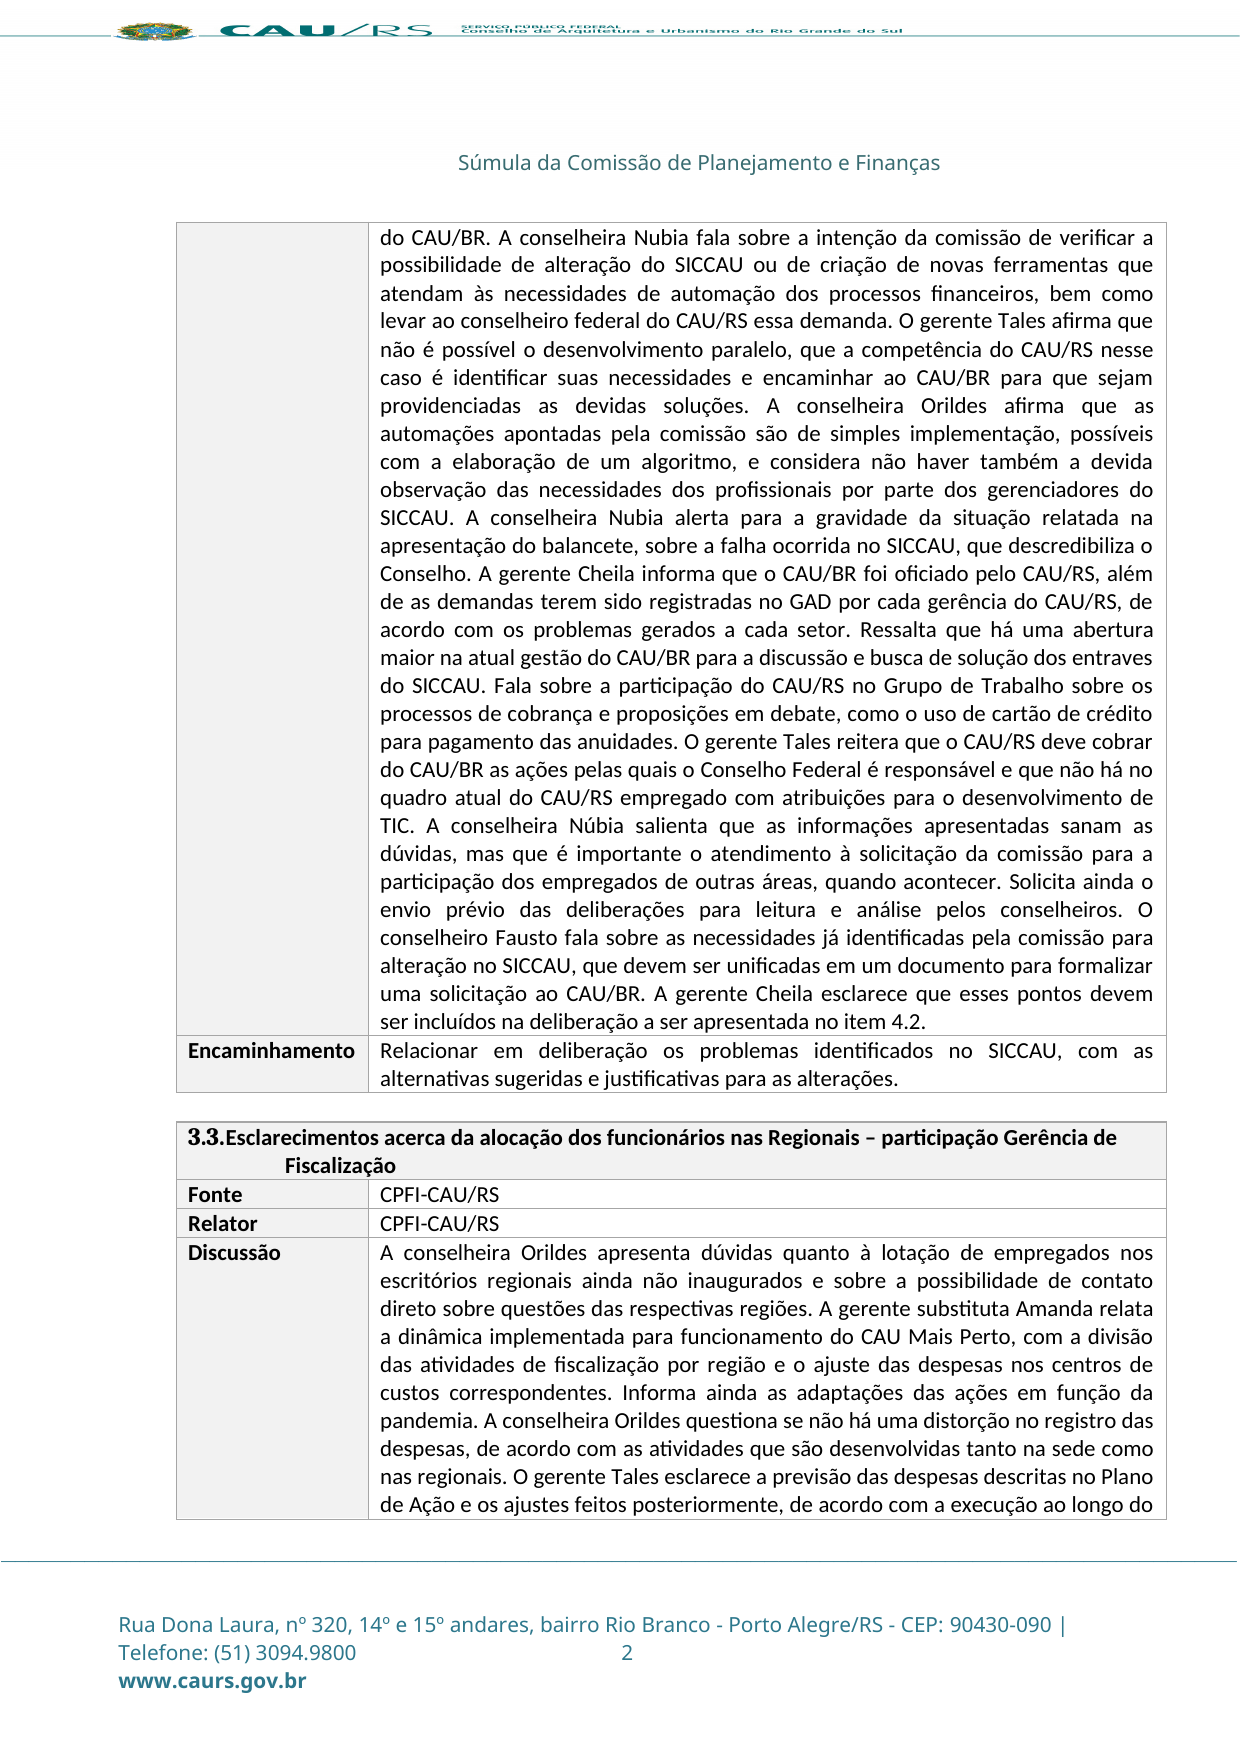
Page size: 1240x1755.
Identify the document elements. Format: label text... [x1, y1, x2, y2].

table_cell Fonte [177, 1180, 368, 1208]
table_cell Relacionar em deliberação os problemas identificados no SICCAU, com as alternativas sugeridas e justificativas para as alterações. [369, 1036, 1166, 1092]
table_cell [177, 1093, 1166, 1121]
table_cell do CAU/BR. A conselheira Nubia fala sobre a intenção da comissão de verificar a possibilidade de alteração do SICCAU ou de criação de novas ferramentas que atendam às necessidades de automação dos processos financeiros, bem como levar ao conselheiro federal do CAU/RS essa demanda. O gerente Tales afirma que não é possível o desenvolvimento paralelo, que a competência do CAU/RS nesse caso é identificar suas necessidades e encaminhar ao CAU/BR para que sejam providenciadas as devidas soluções. A conselheira Orildes afirma que as automações apontadas pela comissão são de simples implementação, possíveis com a elaboração de um algoritmo, e considera não haver também a devida observação das necessidades dos profissionais por parte dos gerenciadores do SICCAU. A conselheira Nubia alerta para a gravidade da situação relatada na apresentação do balancete, sobre a falha ocorrida no SICCAU, que descredibiliza o Conselho. A gerente Cheila informa que o CAU/BR foi oficiado pelo CAU/RS, além de as demandas terem sido registradas no GAD por cada gerência do CAU/RS, de acordo com os problemas gerados a cada setor. Ressalta que há uma abertura maior na atual gestão do CAU/BR para a discussão e busca de solução dos entraves do SICCAU. Fala sobre a participação do CAU/RS no Grupo de Trabalho sobre os processos de cobrança e proposições em debate, como o uso de cartão de crédito para pagamento das anuidades. O gerente Tales reitera que o CAU/RS deve cobrar do CAU/BR as ações pelas quais o Conselho Federal é responsável e que não há no quadro atual do CAU/RS empregado com atribuições para o desenvolvimento de TIC. A conselheira Núbia salienta que as informações apresentadas sanam as dúvidas, mas que é importante o atendimento à solicitação da comissão para a participação dos empregados de outras áreas, quando acontecer. Solicita ainda o envio prévio das deliberações para leitura e análise pelos conselheiros. O conselheiro Fausto fala sobre as necessidades já identificadas pela comissão para alteração no SICCAU, que devem ser unificadas em um documento para formalizar uma solicitação ao CAU/BR. A gerente Cheila esclarece que esses pontos devem ser incluídos na deliberação a ser apresentada no item 4.2. [369, 223, 1166, 1035]
table_cell Encaminhamento [177, 1036, 368, 1092]
table_cell CPFI-CAU/RS [369, 1180, 1166, 1208]
table_cell Esclarecimentos acerca da alocação dos funcionários nas Regionais – participação Gerência de Fiscalização [177, 1123, 1166, 1179]
table_cell [177, 223, 368, 1035]
table_cell Discussão [177, 1238, 368, 1518]
table_cell Relator [177, 1209, 368, 1237]
table_cell CPFI-CAU/RS [369, 1209, 1166, 1237]
table_cell A conselheira Orildes apresenta dúvidas quanto à lotação de empregados nos escritórios regionais ainda não inaugurados e sobre a possibilidade de contato direto sobre questões das respectivas regiões. A gerente substituta Amanda relata a dinâmica implementada para funcionamento do CAU Mais Perto, com a divisão das atividades de fiscalização por região e o ajuste das despesas nos centros de custos correspondentes. Informa ainda as adaptações das ações em função da pandemia. A conselheira Orildes questiona se não há uma distorção no registro das despesas, de acordo com as atividades que são desenvolvidas tanto na sede como nas regionais. O gerente Tales esclarece a previsão das despesas descritas no Plano de Ação e os ajustes feitos posteriormente, de acordo com a execução ao longo do [369, 1238, 1166, 1518]
